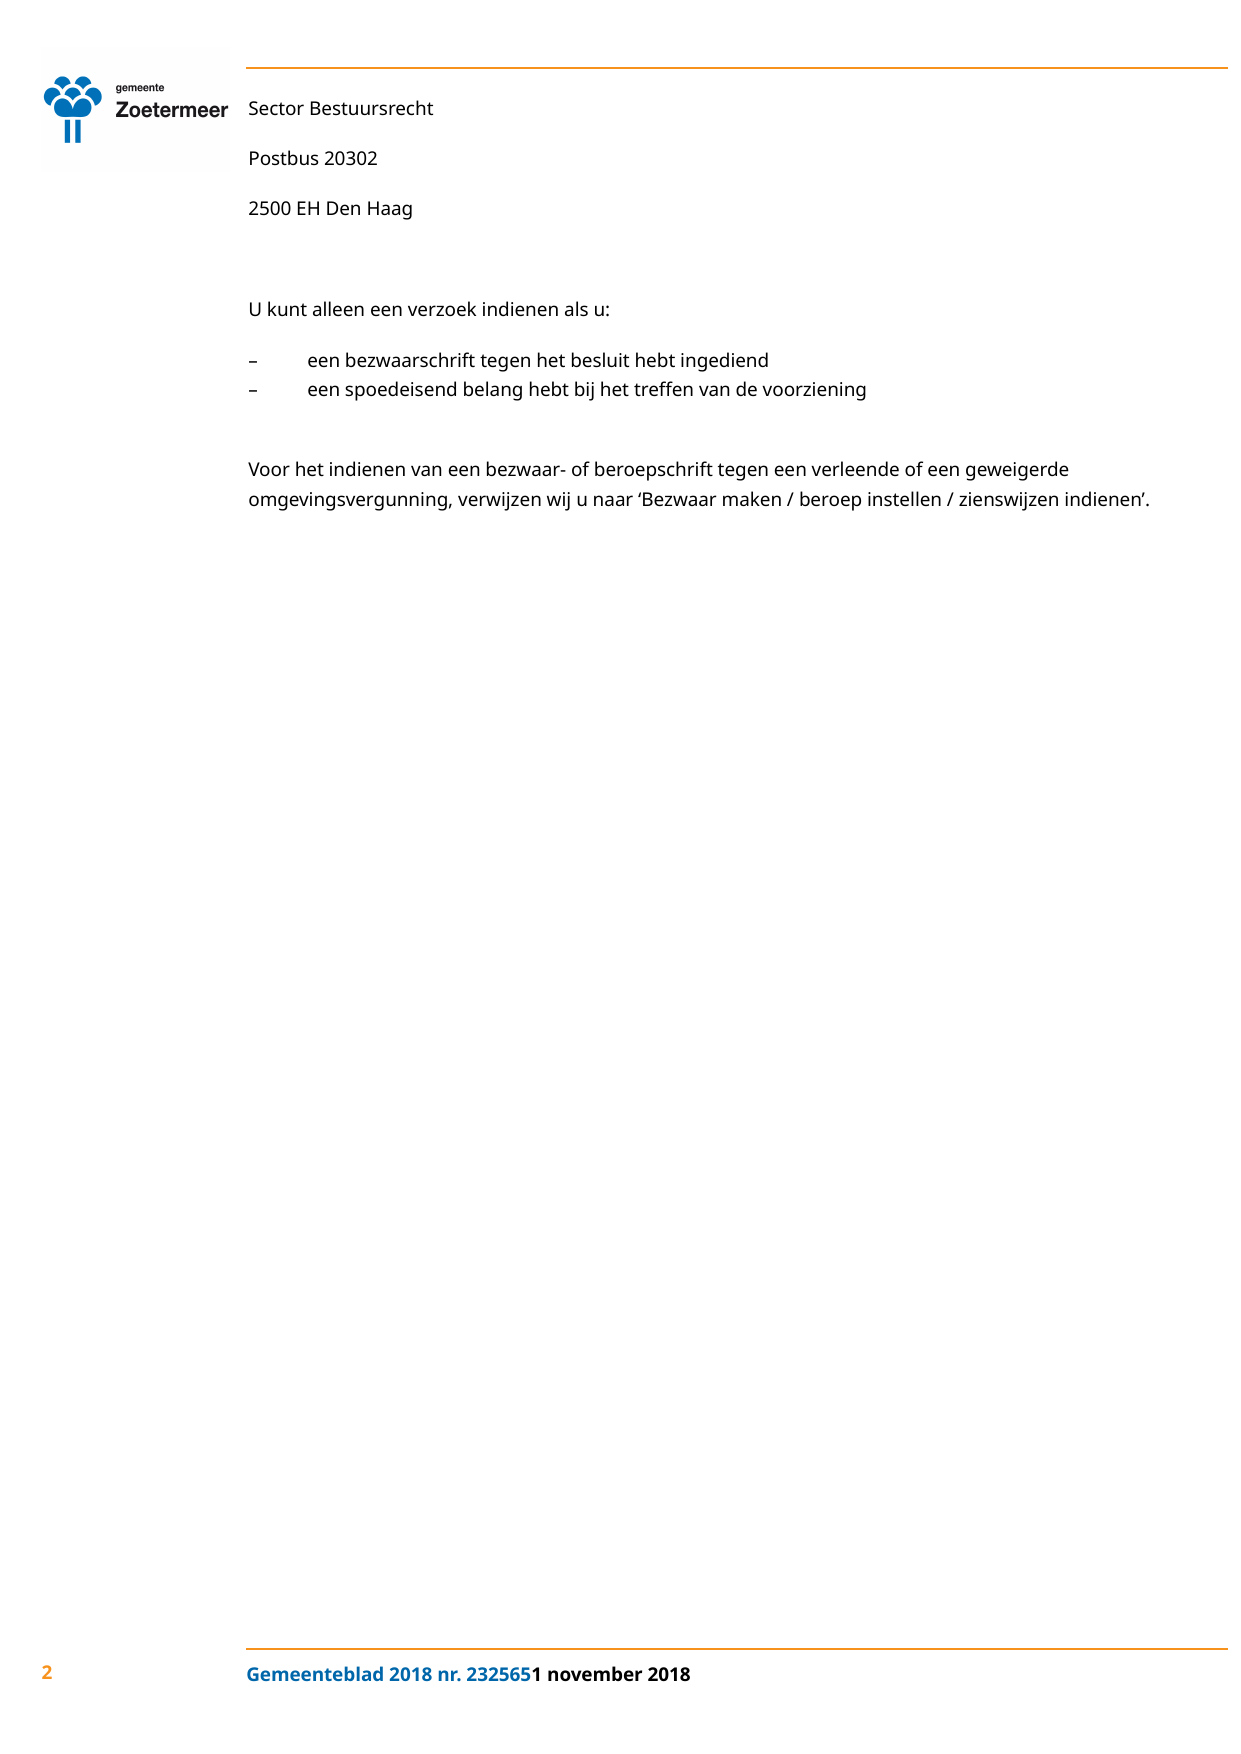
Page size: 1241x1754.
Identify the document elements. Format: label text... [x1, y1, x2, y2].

list een spoedeisend belang hebt bij het treffen van de voorziening [248, 376, 1152, 402]
text Postbus 20302 [248, 145, 1152, 171]
picture [41, 47, 231, 172]
text Voor het indienen van een bezwaar- of beroepschrift tegen een verleende of een geweigerde omgevingsvergunning, verwijzen wij u naar ‘Bezwaar maken / beroep instellen / zienswijzen indienen’. [248, 456, 1152, 512]
text U kunt alleen een verzoek indienen als u: [248, 296, 1152, 322]
list een bezwaarschrift tegen het besluit hebt ingediend [248, 347, 1152, 373]
text Sector Bestuursrecht [248, 95, 1152, 121]
text 2500 EH Den Haag [248, 196, 1152, 221]
